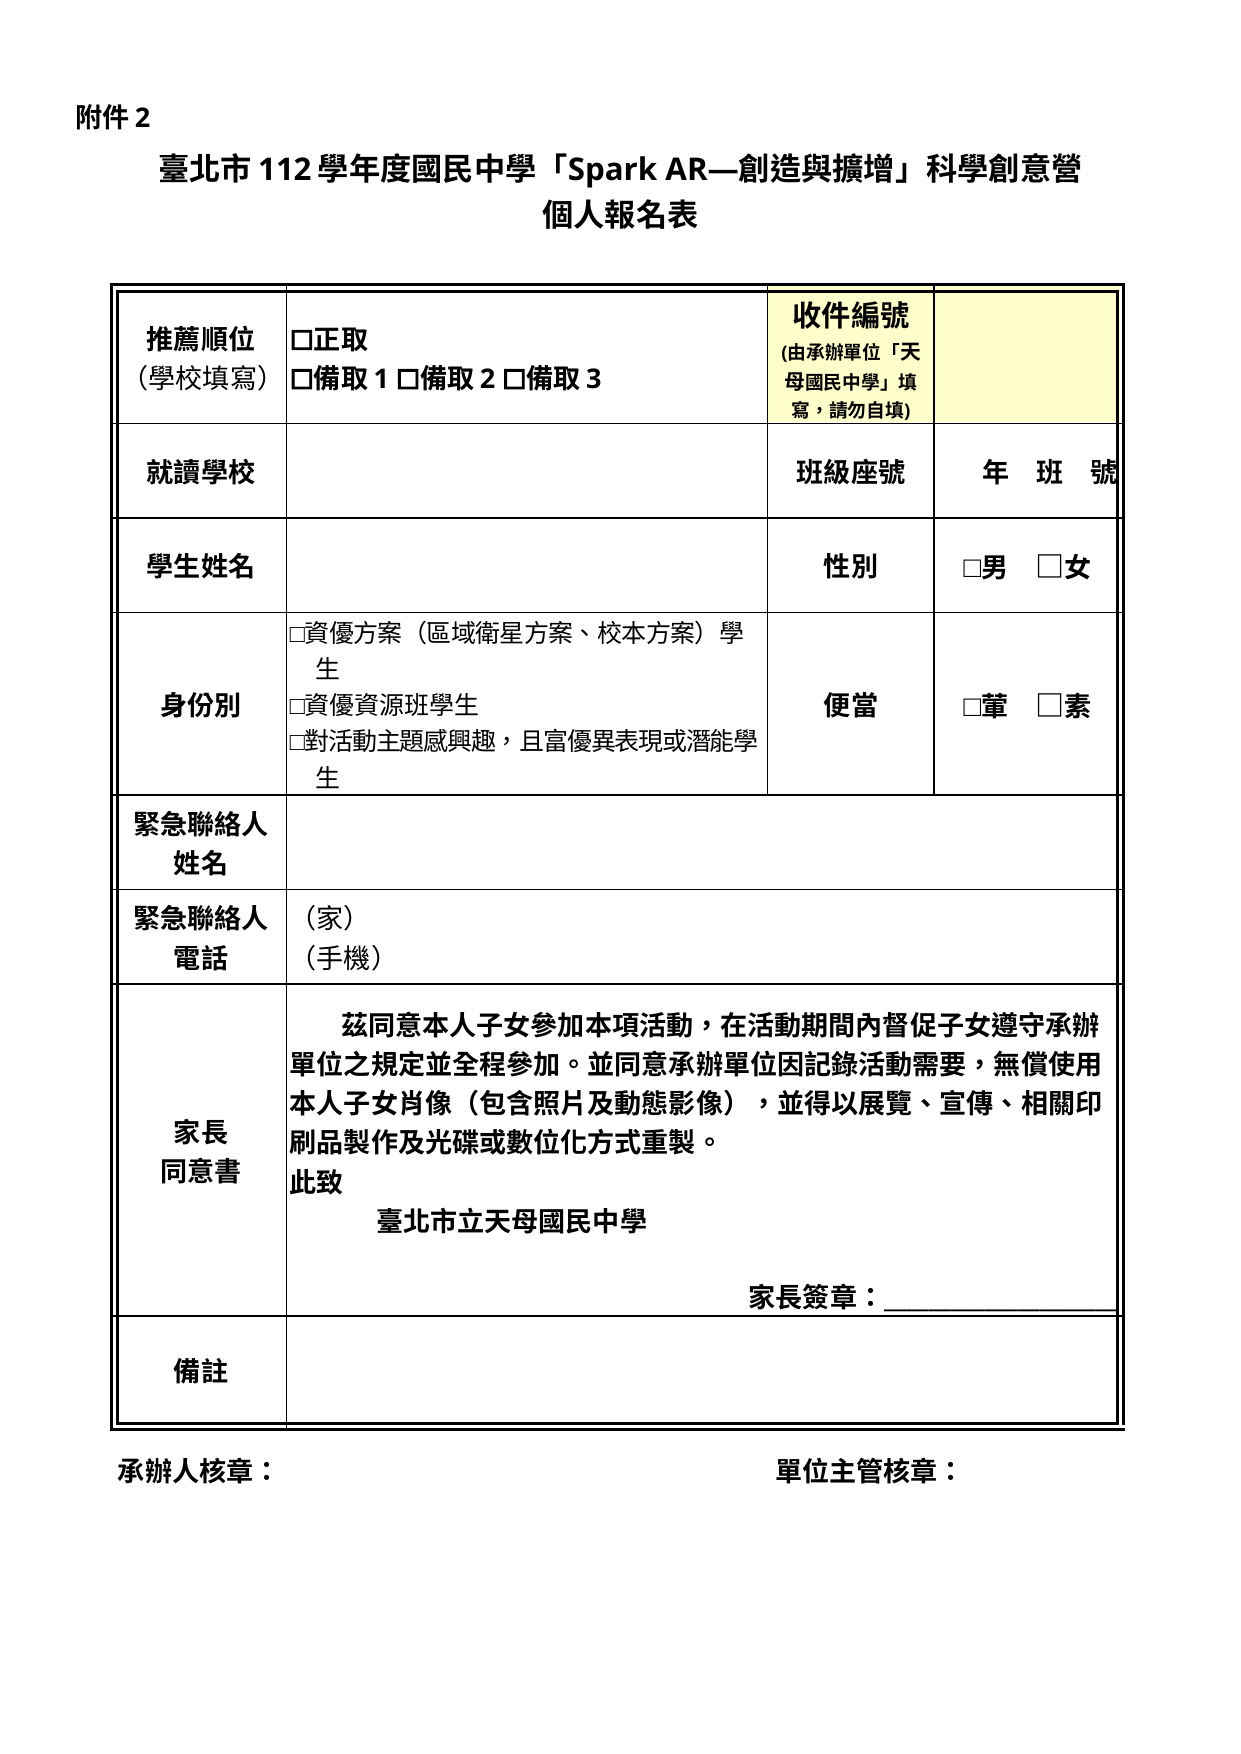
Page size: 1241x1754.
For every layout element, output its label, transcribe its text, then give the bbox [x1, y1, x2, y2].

table_cell 承辦人核章： [115, 1431, 772, 1489]
table_cell 學生姓名 [119, 519, 286, 611]
table_header 正取 備取1 備取2 備取3 [287, 293, 767, 422]
table_cell 便當 [768, 613, 933, 794]
table_cell 單位主管核章： [772, 1431, 1125, 1489]
table_cell 茲同意本人子女參加本項活動，在活動期間內督促子女遵守承辦單位之規定並全程參加。並同意承辦單位因記錄活動需要，無償使用本人子女肖像（包含照片及動態影像），並得以展覽、宣傳、相關印刷品製作及光碟或數位化方式重製。 此致 臺北市立天母國民中學 家長簽章：_____________________ [287, 985, 1116, 1315]
table_cell □葷 □素 [935, 613, 1116, 794]
table_cell 年 班 號 [935, 424, 1116, 517]
table_header 推薦順位 （學校填寫） [115, 286, 286, 422]
table_cell 性別 [768, 519, 933, 611]
table_cell 緊急聯絡人 姓名 [119, 796, 286, 889]
table_cell 班級座號 [768, 424, 933, 517]
table_cell [287, 796, 1116, 889]
table_cell 備註 [119, 1317, 286, 1422]
text 附件2 [75, 96, 1165, 135]
table_cell 身份別 [119, 613, 286, 794]
table_header [935, 286, 1120, 422]
table_cell 家長 同意書 [119, 985, 286, 1315]
table_header 收件編號 (由承辦單位「天母國民中學」填寫，請勿自填) [768, 293, 933, 422]
table_cell （家） （手機） [287, 890, 1116, 983]
table_header [935, 293, 1116, 422]
table_cell 就讀學校 [119, 424, 286, 517]
table_cell [287, 519, 767, 611]
table_header [768, 286, 933, 290]
table_cell [115, 1422, 286, 1428]
table_header [287, 286, 767, 290]
table_cell □資優方案（區域衛星方案、校本方案）學生 □資優資源班學生 □對活動主題感興趣，且富優異表現或潛能學生 [287, 613, 767, 794]
table_cell [772, 1422, 1125, 1428]
table_cell [287, 424, 767, 517]
table_cell □男 □女 [935, 519, 1116, 611]
text 臺北市112學年度國民中學「Spark AR—創造與擴增」科學創意營 個人報名表 [75, 144, 1165, 235]
table_cell [287, 1317, 1116, 1422]
table_cell 緊急聯絡人 電話 [119, 890, 286, 983]
